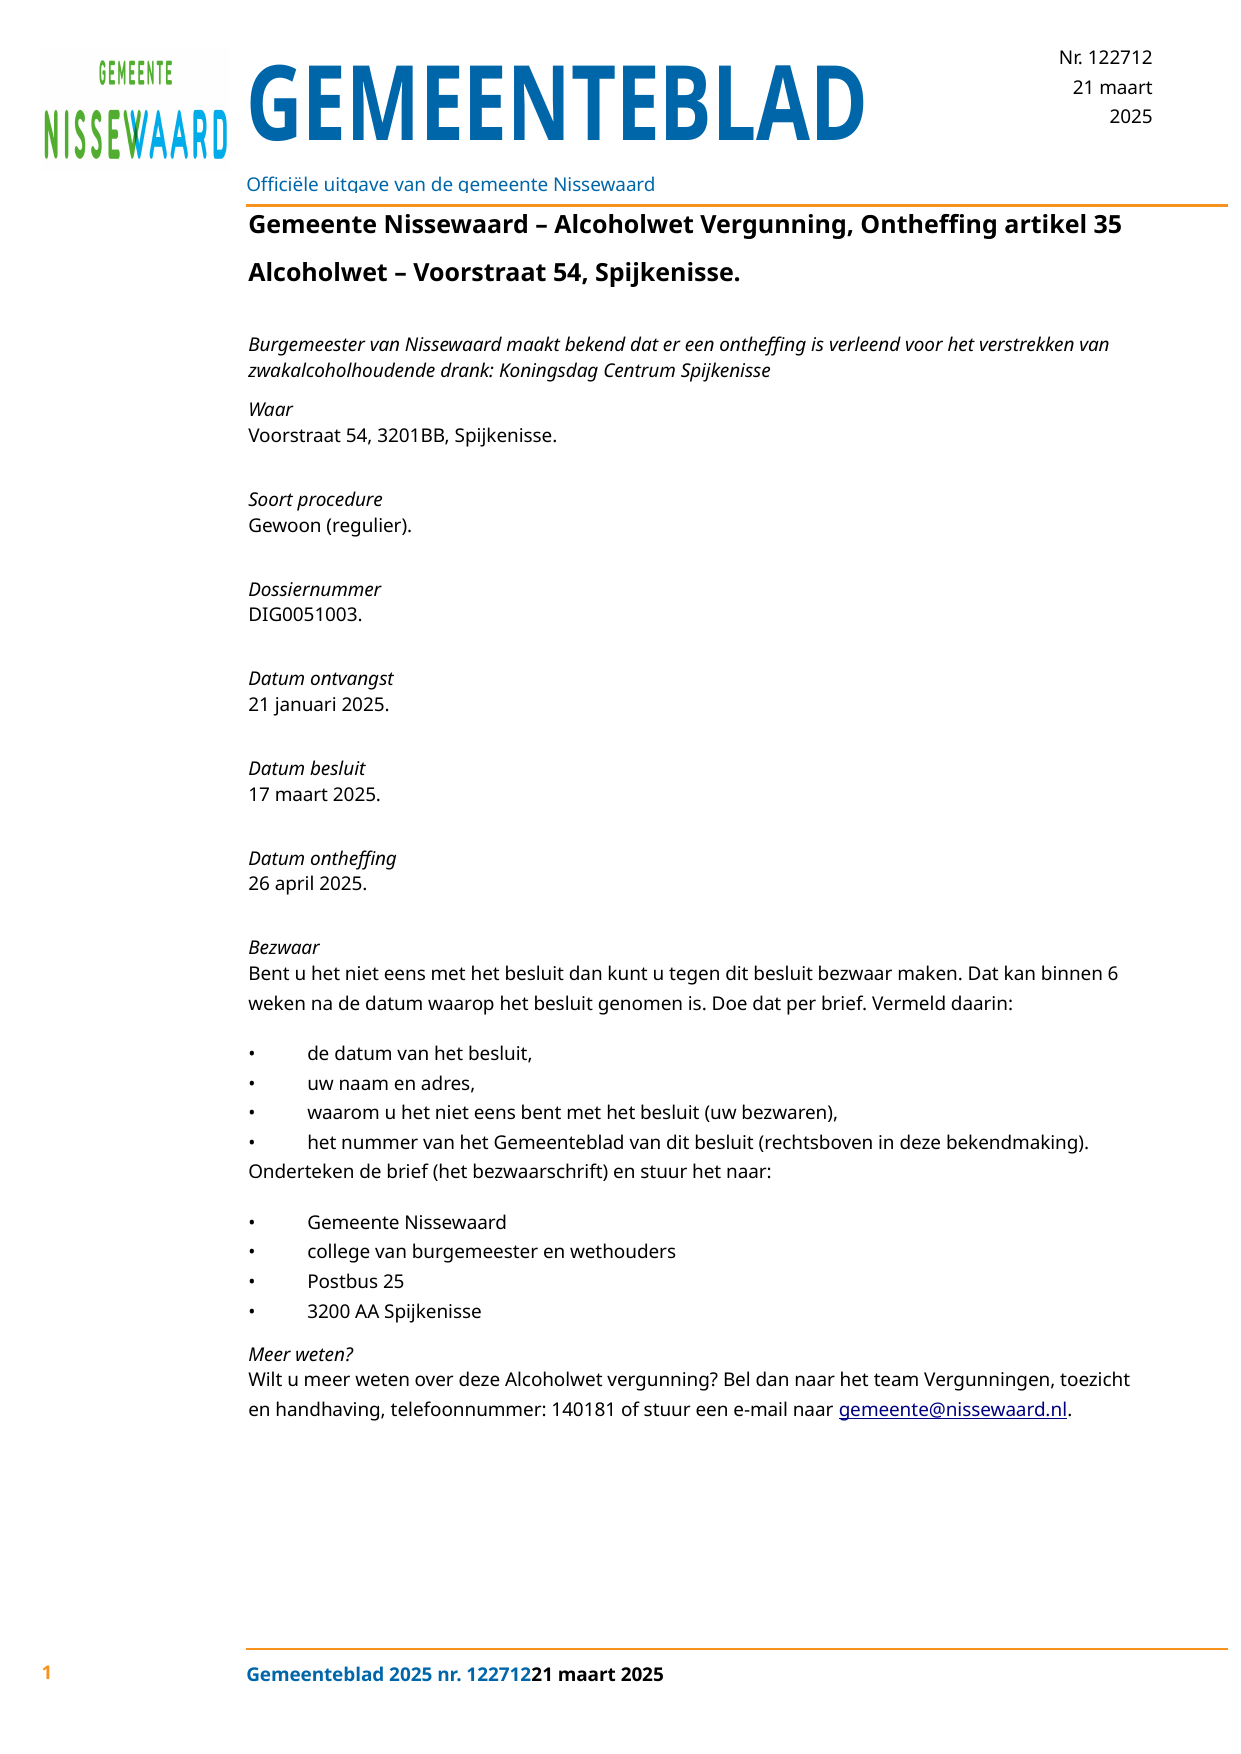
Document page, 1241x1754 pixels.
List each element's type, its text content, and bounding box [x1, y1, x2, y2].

list het nummer van het Gemeenteblad van dit besluit (rechtsboven in deze bekendmaking). [248, 1129, 1152, 1155]
text Waar [248, 396, 1152, 422]
list Gemeente Nissewaard [248, 1209, 1152, 1235]
list de datum van het besluit, [248, 1040, 1152, 1066]
text Bezwaar [248, 934, 1152, 960]
list 3200 AA Spijkenisse [248, 1298, 1152, 1323]
picture [41, 47, 231, 172]
text Voorstraat 54, 3201BB, Spijkenisse. [248, 422, 1152, 448]
text Datum ontvangst [248, 666, 1152, 691]
text Wilt u meer weten over deze Alcoholwet vergunning? Bel dan naar het team Vergunningen, toezicht en handhaving, telefoonnummer: 140181 of stuur een e-mail naar gemeente@nissewaard.nl. [248, 1367, 1152, 1422]
text DIG0051003. [248, 602, 1152, 627]
text Gemeente Nissewaard – Alcoholwet Vergunning, Ontheffing artikel 35 Alcoholwet – Voorstraat 54, Spijkenisse. [248, 207, 1152, 288]
text Meer weten? [248, 1341, 1152, 1367]
text Datum besluit [248, 755, 1152, 781]
text Gewoon (regulier). [248, 512, 1152, 538]
text 26 april 2025. [248, 871, 1152, 896]
text Soort procedure [248, 486, 1152, 512]
list waarom u het niet eens bent met het besluit (uw bezwaren), [248, 1099, 1152, 1125]
text Datum ontheffing [248, 845, 1152, 871]
text Bent u het niet eens met het besluit dan kunt u tegen dit besluit bezwaar maken. Dat kan binnen 6 weken na de datum waarop het besluit genomen is. Doe dat per brief. Vermeld daarin: [248, 960, 1152, 1016]
list Postbus 25 [248, 1268, 1152, 1294]
text Onderteken de brief (het bezwaarschrift) en stuur het naar: [248, 1159, 1152, 1184]
text Dossiernummer [248, 576, 1152, 602]
text 21 januari 2025. [248, 691, 1152, 717]
list college van burgemeester en wethouders [248, 1239, 1152, 1264]
text Burgemeester van Nissewaard maakt bekend dat er een ontheffing is verleend voor het verstrekken van zwakalcoholhoudende drank: Koningsdag Centrum Spijkenisse [248, 331, 1152, 383]
text 17 maart 2025. [248, 781, 1152, 807]
list uw naam en adres, [248, 1070, 1152, 1096]
